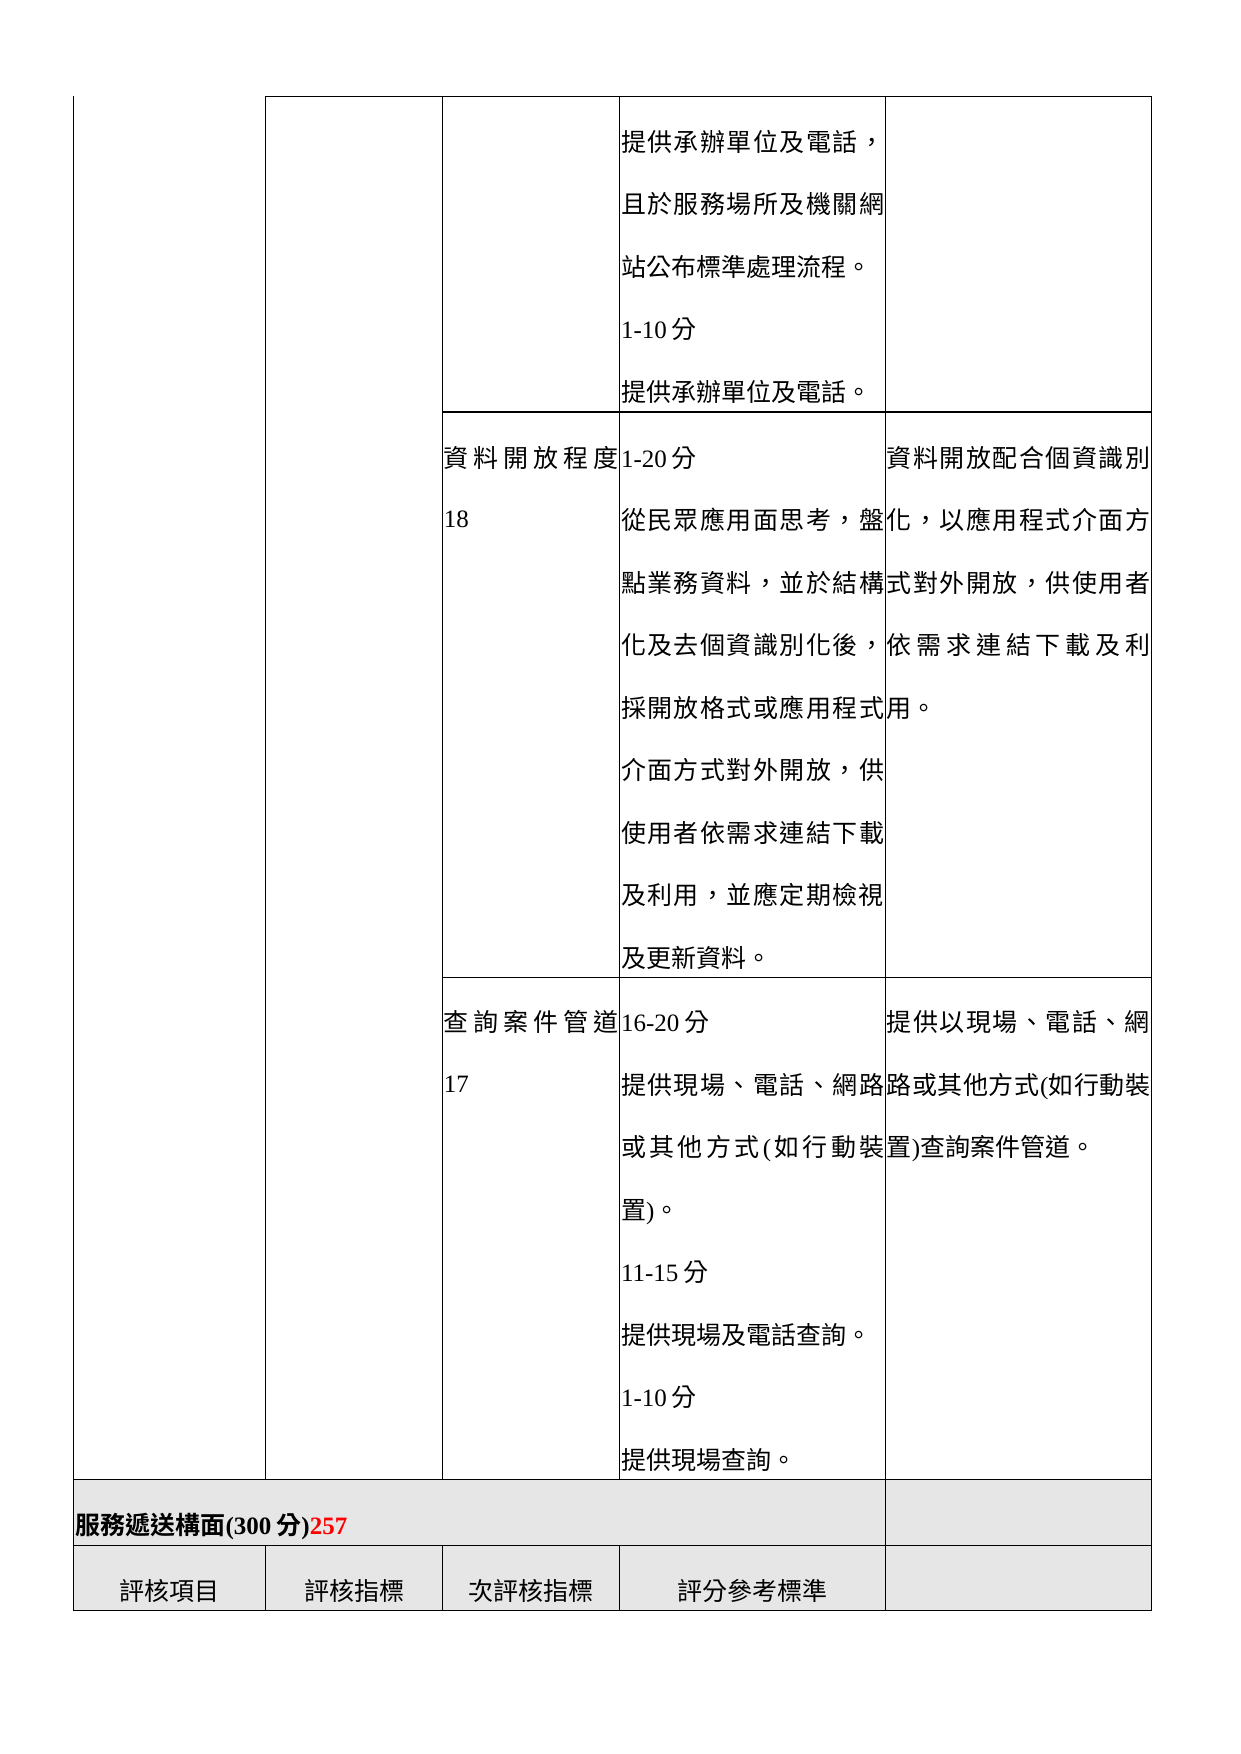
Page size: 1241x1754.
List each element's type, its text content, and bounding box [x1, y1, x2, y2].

table_cell [443, 97, 619, 411]
table_cell 查詢案件管道17 [443, 978, 619, 1479]
table_cell [886, 1546, 1151, 1610]
table_cell 提供以現場、電話、網路或其他方式(如行動裝置)查詢案件管道。 [886, 978, 1151, 1479]
table_cell 評核指標 [266, 1546, 442, 1610]
table_cell 提供承辦單位及電話，且於服務場所及機關網站公布標準處理流程。 1-10分 提供承辦單位及電話。 [620, 97, 885, 411]
table_cell [74, 977, 265, 1479]
table_cell 服務遞送構面(300分)257 [74, 1480, 885, 1545]
table_cell 評分參考標準 [620, 1546, 885, 1610]
table_cell [886, 1480, 1151, 1545]
table_cell 評核項目 [74, 1546, 265, 1610]
table_cell [74, 96, 265, 977]
table_cell [886, 97, 1151, 411]
table_cell 1-20分 從民眾應用面思考，盤點業務資料，並於結構化及去個資識別化後，採開放格式或應用程式介面方式對外開放，供使用者依需求連結下載及利用，並應定期檢視及更新資料。 [620, 413, 885, 977]
table_cell [266, 97, 442, 411]
table_cell 資料開放程度18 [443, 413, 619, 977]
table_cell [266, 977, 442, 1479]
table_cell 次評核指標 [443, 1546, 619, 1610]
table_cell [266, 411, 442, 977]
table_cell 16-20分 提供現場、電話、網路或其他方式(如行動裝置)。 11-15分 提供現場及電話查詢。 1-10分 提供現場查詢。 [620, 978, 885, 1479]
table_cell 資料開放配合個資識別化，以應用程式介面方式對外開放，供使用者依需求連結下載及利用。 [886, 413, 1151, 977]
